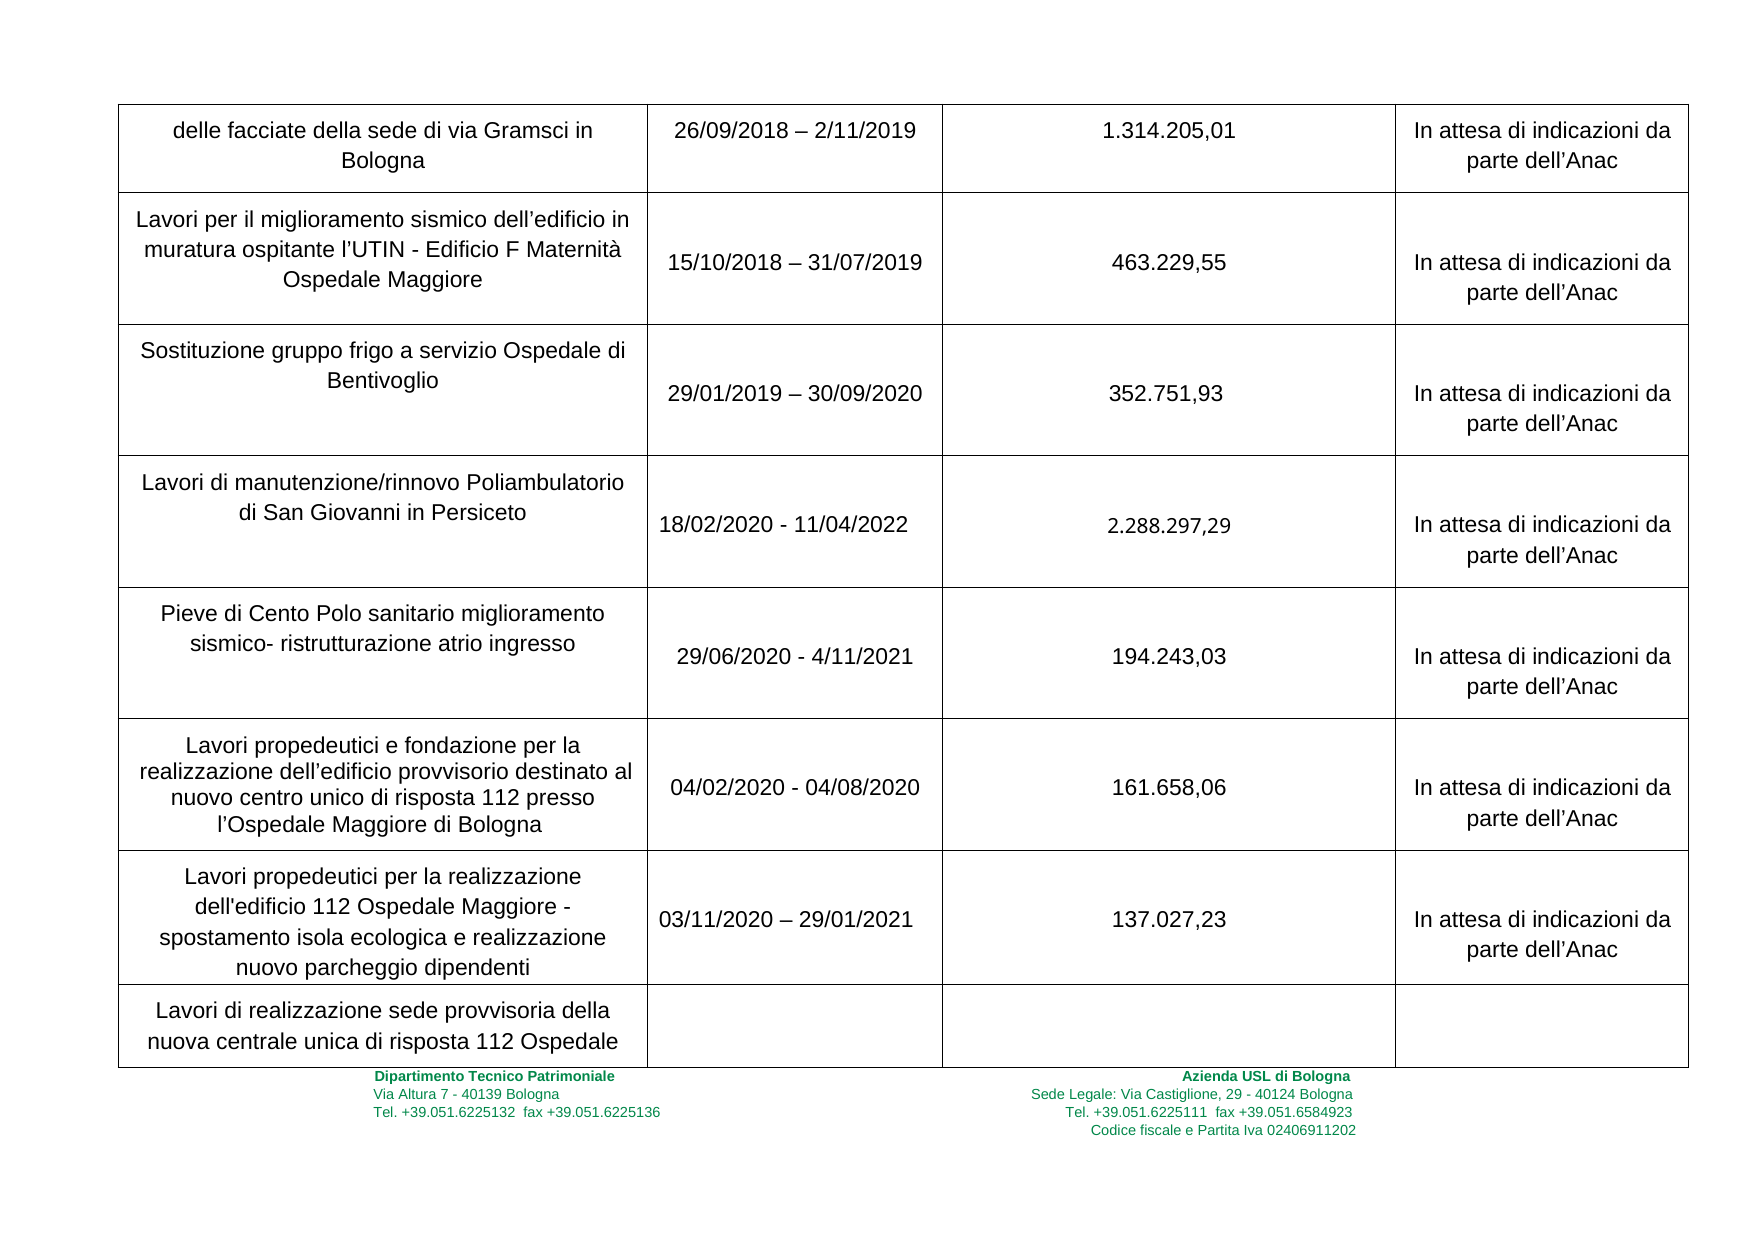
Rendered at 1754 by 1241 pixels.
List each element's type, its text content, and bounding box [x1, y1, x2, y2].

table_cell Lavori per il miglioramento sismico dell’edificio in muratura ospitante l’UTIN - Edificio F Maternità Ospedale Maggiore [119, 193, 647, 324]
table_cell In attesa di indicazioni da parte dell’Anac [1396, 105, 1688, 192]
table_cell 1.314.205,01 [943, 105, 1395, 192]
table_cell 04/02/2020 - 04/08/2020 [648, 719, 942, 849]
table_cell 352.751,93 [943, 325, 1395, 455]
table_cell 463.229,55 [943, 193, 1395, 324]
table_cell delle facciate della sede di via Gramsci in Bologna [119, 105, 647, 192]
table_cell [943, 985, 1395, 1067]
table_cell In attesa di indicazioni da parte dell’Anac [1396, 851, 1688, 984]
table_cell In attesa di indicazioni da parte dell’Anac [1396, 193, 1688, 324]
table_cell Lavori propedeutici per la realizzazione dell'edificio 112 Ospedale Maggiore - spostamento isola ecologica e realizzazione nuovo parcheggio dipendenti [119, 851, 647, 984]
table_cell [648, 985, 942, 1067]
table_cell In attesa di indicazioni da parte dell’Anac [1396, 588, 1688, 718]
table_cell In attesa di indicazioni da parte dell’Anac [1396, 719, 1688, 849]
table_cell 161.658,06 [943, 719, 1395, 849]
table_cell Lavori di realizzazione sede provvisoria della nuova centrale unica di risposta 112 Ospedale [119, 985, 647, 1067]
table_cell In attesa di indicazioni da parte dell’Anac [1396, 456, 1688, 587]
table_cell 29/06/2020 - 4/11/2021 [648, 588, 942, 718]
table_cell Lavori di manutenzione/rinnovo Poliambulatorio di San Giovanni in Persiceto [119, 456, 647, 587]
table_cell 2.288.297,29 [943, 456, 1395, 587]
table_cell 26/09/2018 – 2/11/2019 [648, 105, 942, 192]
table_cell 29/01/2019 – 30/09/2020 [648, 325, 942, 455]
table_cell 15/10/2018 – 31/07/2019 [648, 193, 942, 324]
table_cell 18/02/2020 - 11/04/2022 [648, 456, 942, 587]
table_cell Pieve di Cento Polo sanitario miglioramento sismico- ristrutturazione atrio ingresso [119, 588, 647, 718]
table_cell [1396, 985, 1688, 1067]
table_cell 03/11/2020 – 29/01/2021 [648, 851, 942, 984]
table_cell 194.243,03 [943, 588, 1395, 718]
table_cell 137.027,23 [943, 851, 1395, 984]
table_cell Sostituzione gruppo frigo a servizio Ospedale di Bentivoglio [119, 325, 647, 455]
table_cell In attesa di indicazioni da parte dell’Anac [1396, 325, 1688, 455]
table_cell Lavori propedeutici e fondazione per la realizzazione dell’edificio provvisorio destinato al nuovo centro unico di risposta 112 presso l’Ospedale Maggiore di Bologna [119, 719, 647, 849]
